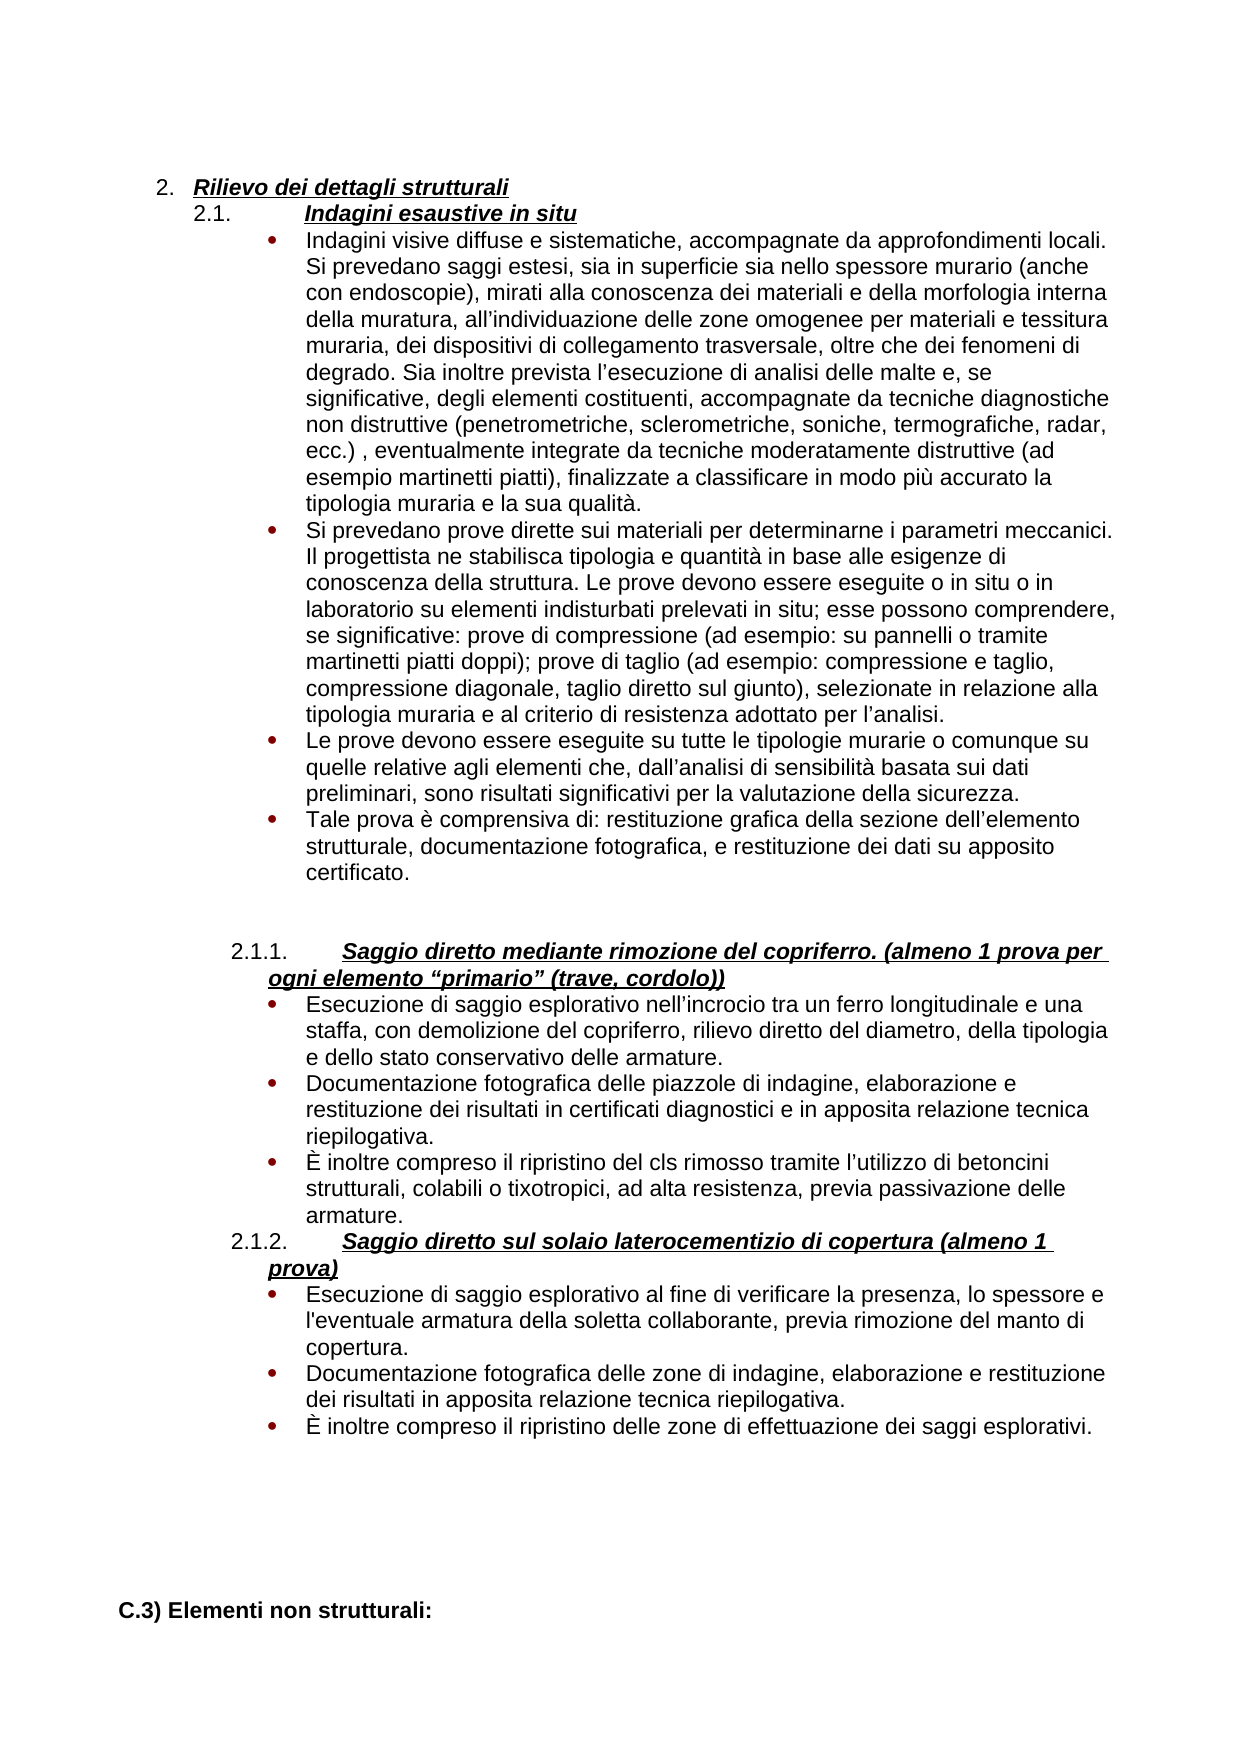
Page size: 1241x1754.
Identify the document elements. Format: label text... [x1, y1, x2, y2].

list Indagini esaustive in situ [193, 200, 1122, 227]
list Tale prova è comprensiva di: restituzione grafica della sezione dell’elemento strutturale, documentazione fotografica, e restituzione dei dati su apposito certificato. [268, 806, 1122, 886]
text C.3) Elementi non strutturali: [118, 1597, 1122, 1623]
list Rilievo dei dettagli strutturali [156, 174, 1122, 200]
list È inoltre compreso il ripristino del cls rimosso tramite l’utilizzo di betoncini strutturali, colabili o tixotropici, ad alta resistenza, previa passivazione delle armature. [268, 1149, 1122, 1228]
list Documentazione fotografica delle piazzole di indagine, elaborazione e restituzione dei risultati in certificati diagnostici e in apposita relazione tecnica riepilogativa. [268, 1070, 1122, 1149]
list Documentazione fotografica delle zone di indagine, elaborazione e restituzione dei risultati in apposita relazione tecnica riepilogativa. [268, 1360, 1122, 1413]
list Le prove devono essere eseguite su tutte le tipologie murarie o comunque su quelle relative agli elementi che, dall’analisi di sensibilità basata sui dati preliminari, sono risultati significativi per la valutazione della sicurezza. [268, 727, 1122, 806]
list Saggio diretto mediante rimozione del copriferro. (almeno 1 prova per ogni elemento “primario” (trave, cordolo)) [231, 938, 1122, 991]
list Saggio diretto sul solaio laterocementizio di copertura (almeno 1 prova) [231, 1228, 1122, 1281]
list Indagini visive diffuse e sistematiche, accompagnate da approfondimenti locali. Si prevedano saggi estesi, sia in superficie sia nello spessore murario (anche con endoscopie), mirati alla conoscenza dei materiali e della morfologia interna della muratura, all’individuazione delle zone omogenee per materiali e tessitura muraria, dei dispositivi di collegamento trasversale, oltre che dei fenomeni di degrado. Sia inoltre prevista l’esecuzione di analisi delle malte e, se significative, degli elementi costituenti, accompagnate da tecniche diagnostiche non distruttive (penetrometriche, sclerometriche, soniche, termografiche, radar, ecc.) , eventualmente integrate da tecniche moderatamente distruttive (ad esempio martinetti piatti), finalizzate a classificare in modo più accurato la tipologia muraria e la sua qualità. [268, 227, 1122, 517]
list Esecuzione di saggio esplorativo al fine di verificare la presenza, lo spessore e l'eventuale armatura della soletta collaborante, previa rimozione del manto di copertura. [268, 1281, 1122, 1360]
list Si prevedano prove dirette sui materiali per determinarne i parametri meccanici. Il progettista ne stabilisca tipologia e quantità in base alle esigenze di conoscenza della struttura. Le prove devono essere eseguite o in situ o in laboratorio su elementi indisturbati prelevati in situ; esse possono comprendere, se significative: prove di compressione (ad esempio: su pannelli o tramite martinetti piatti doppi); prove di taglio (ad esempio: compressione e taglio, compressione diagonale, taglio diretto sul giunto), selezionate in relazione alla tipologia muraria e al criterio di resistenza adottato per l’analisi. [268, 517, 1122, 727]
list È inoltre compreso il ripristino delle zone di effettuazione dei saggi esplorativi. [268, 1413, 1122, 1439]
list Esecuzione di saggio esplorativo nell’incrocio tra un ferro longitudinale e una staffa, con demolizione del copriferro, rilievo diretto del diametro, della tipologia e dello stato conservativo delle armature. [268, 991, 1122, 1070]
